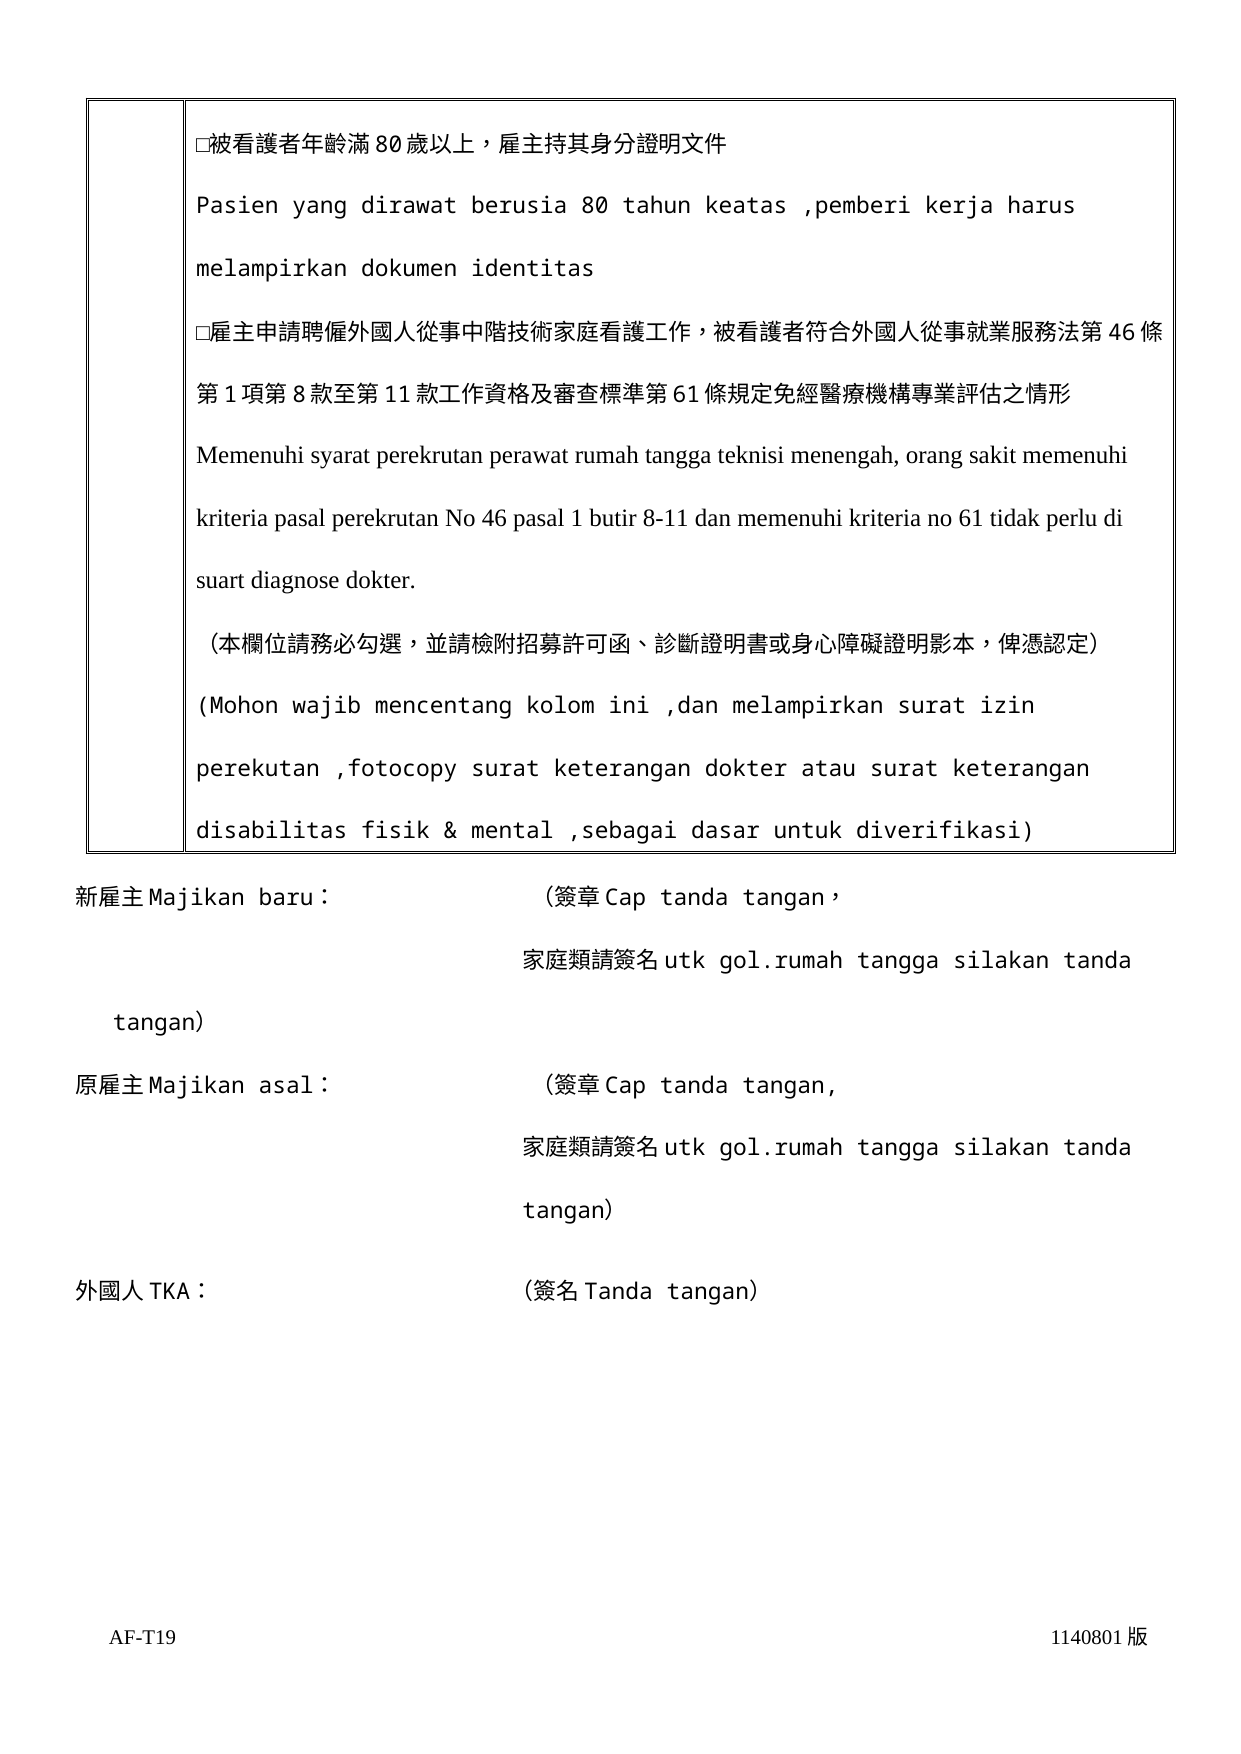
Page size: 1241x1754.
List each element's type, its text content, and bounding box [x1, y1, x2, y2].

text 家庭類請簽名utk gol.rumah tangga silakan tanda tangan） [522, 1104, 1200, 1229]
text 家庭類請簽名utk gol.rumah tangga silakan tanda tangan） [113, 916, 1162, 1041]
text 新雇主Majikan baru： （簽章Cap tanda tangan， [75, 854, 1162, 916]
text 原雇主Majikan asal： （簽章Cap tanda tangan, [75, 1041, 1200, 1104]
table_cell [89, 101, 183, 851]
text 外國人TKA： （簽名Tanda tangan） [75, 1248, 1162, 1310]
table_cell □被看護者年齡滿80歲以上，雇主持其身分證明文件 Pasien yang dirawat berusia 80 tahun keatas ,pemberi kerja harus melampirkan dokumen identitas □雇主申請聘僱外國人從事中階技術家庭看護工作，被看護者符合外國人從事就業服務法第46條第1項第8款至第11款工作資格及審查標準第61條規定免經醫療機構專業評估之情形 Memenuhi syarat perekrutan perawat rumah tangga teknisi menengah, orang sakit memenuhi kriteria pasal perekrutan No 46 pasal 1 butir 8-11 dan memenuhi kriteria no 61 tidak perlu di suart diagnose dokter. （本欄位請務必勾選，並請檢附招募許可函、診斷證明書或身心障礙證明影本，俾憑認定） (Mohon wajib mencentang kolom ini ,dan melampirkan surat izin perekutan ,fotocopy surat keterangan dokter atau surat keterangan disabilitas fisik & mental ,sebagai dasar untuk diverifikasi) [186, 101, 1173, 851]
